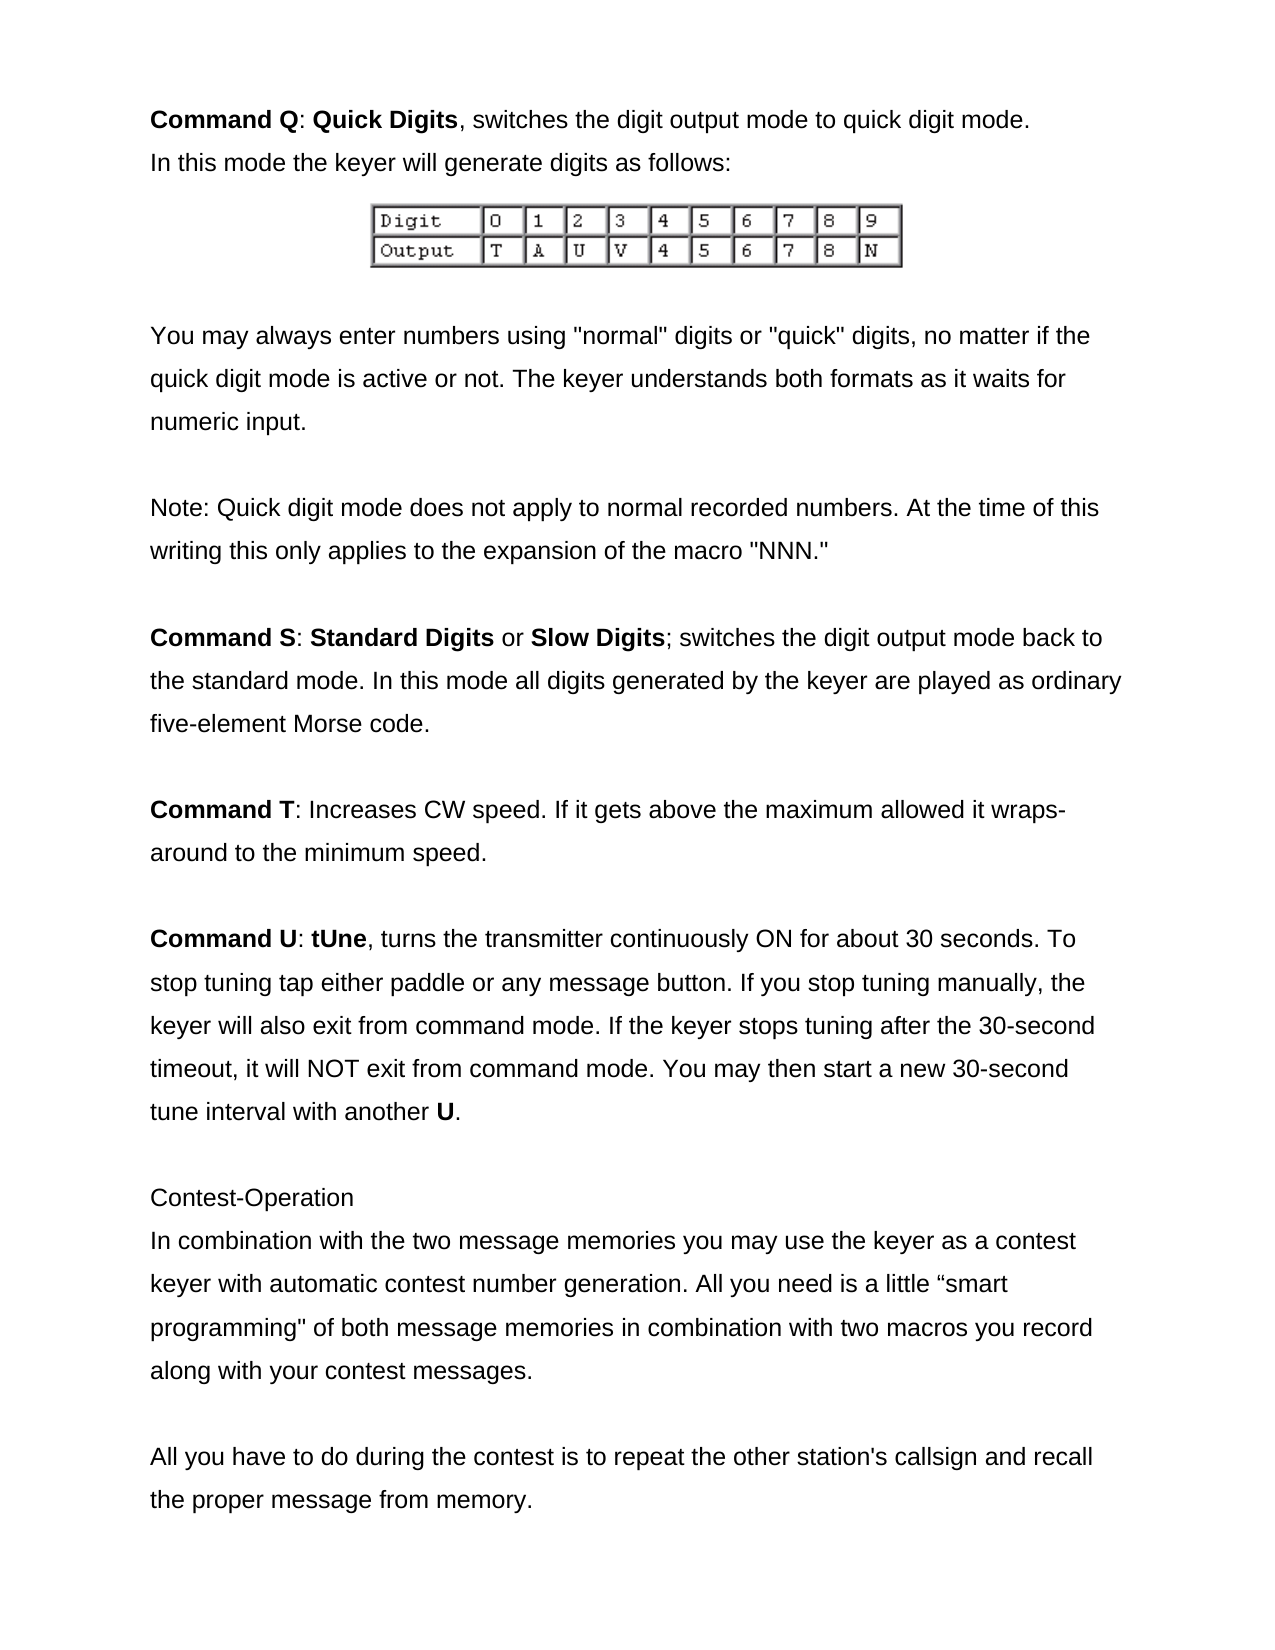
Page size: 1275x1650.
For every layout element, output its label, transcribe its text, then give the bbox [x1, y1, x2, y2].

text In this mode the keyer will generate digits as follows: [150, 148, 1125, 177]
text You may always enter numbers using "normal" digits or "quick" digits, no matter if the quick digit mode is active or not. The keyer understands both formats as it waits for numeric input. [150, 321, 1125, 436]
text Contest-Operation [150, 1183, 1125, 1212]
text Command Q: Quick Digits, switches the digit output mode to quick digit mode. [150, 105, 1125, 134]
text Command S: Standard Digits or Slow Digits; switches the digit output mode back to the standard mode. In this mode all digits generated by the keyer are played as ordinary five-element Morse code. [150, 622, 1125, 737]
text Note: Quick digit mode does not apply to normal recorded numbers. At the time of this writing this only applies to the expansion of the macro "NNN." [150, 493, 1125, 565]
text Command T: Increases CW speed. If it gets above the maximum allowed it wraps-around to the minimum speed. [150, 795, 1125, 867]
text All you have to do during the contest is to repeat the other station's callsign and recall the proper message from memory. [150, 1442, 1125, 1514]
text In combination with the two message memories you may use the keyer as a contest keyer with automatic contest number generation. All you need is a little “smart programming" of both message memories in combination with two macros you record along with your contest messages. [150, 1226, 1125, 1384]
text Command U: tUne, turns the transmitter continuously ON for about 30 seconds. To stop tuning tap either paddle or any message button. If you stop tuning manually, the keyer will also exit from command mode. If the keyer stops tuning after the 30-second timeout, it will NOT exit from command mode. You may then start a new 30-second tune interval with another U. [150, 924, 1125, 1126]
picture [358, 191, 917, 279]
